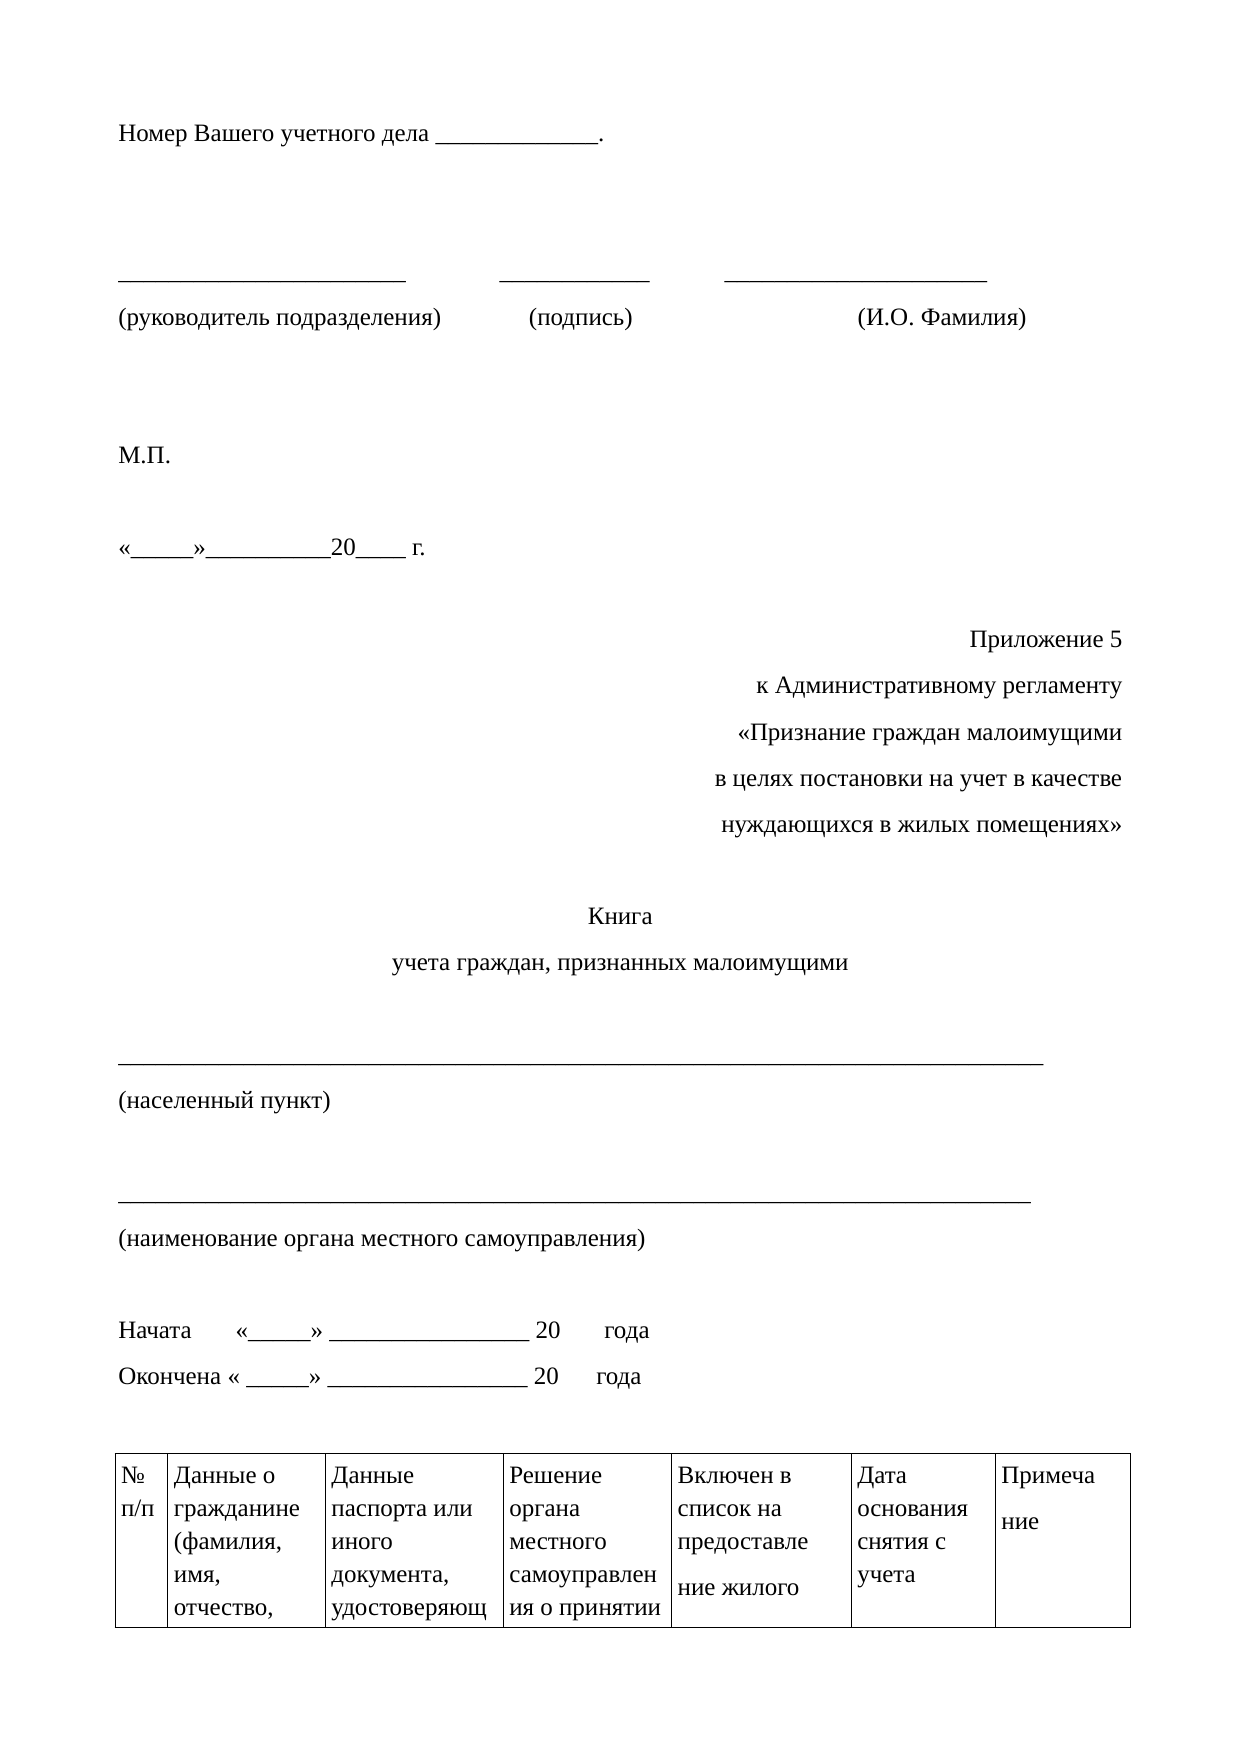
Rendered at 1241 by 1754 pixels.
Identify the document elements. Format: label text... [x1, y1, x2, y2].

table_header Дата основания снятия с учета [852, 1454, 995, 1627]
text Приложение 5 [118, 624, 1122, 653]
text «Признание граждан малоимущими [118, 717, 1122, 745]
text (руководитель подразделения) (подпись) (И.О. Фамилия) [118, 302, 1122, 331]
text Окончена « _____» ________________ 20 года [118, 1361, 1122, 1390]
text Номер Вашего учетного дела _____________. [118, 118, 1122, 147]
table_header № п/п [116, 1454, 167, 1627]
text _______________________ ____________ _____________________ [118, 256, 1122, 285]
text «_____»__________20____ г. [118, 532, 1122, 561]
table_header Данные паспорта или иного документа, удостоверяющ [326, 1454, 503, 1627]
text __________________________________________________________________________ [118, 1039, 1122, 1068]
text Книга [118, 901, 1122, 929]
text к Административному регламенту [118, 671, 1122, 699]
text Начата «_____» ________________ 20 года [118, 1315, 1122, 1344]
table_header Примеча ние [996, 1454, 1130, 1627]
table_header Данные о гражданине (фамилия, имя, отчество, [168, 1454, 325, 1627]
text нуждающихся в жилых помещениях» [118, 809, 1122, 837]
text _________________________________________________________________________ [118, 1177, 1122, 1206]
text (населенный пункт) [118, 1085, 1122, 1114]
table_header Включен в список на предоставле ние жилого [672, 1454, 851, 1627]
text учета граждан, признанных малоимущими [118, 947, 1122, 976]
text в целях постановки на учет в качестве [118, 763, 1122, 791]
text М.П. [118, 440, 1122, 469]
table_header Решение органа местного самоуправления о принятии [504, 1454, 671, 1627]
text (наименование органа местного самоуправления) [118, 1223, 1122, 1252]
